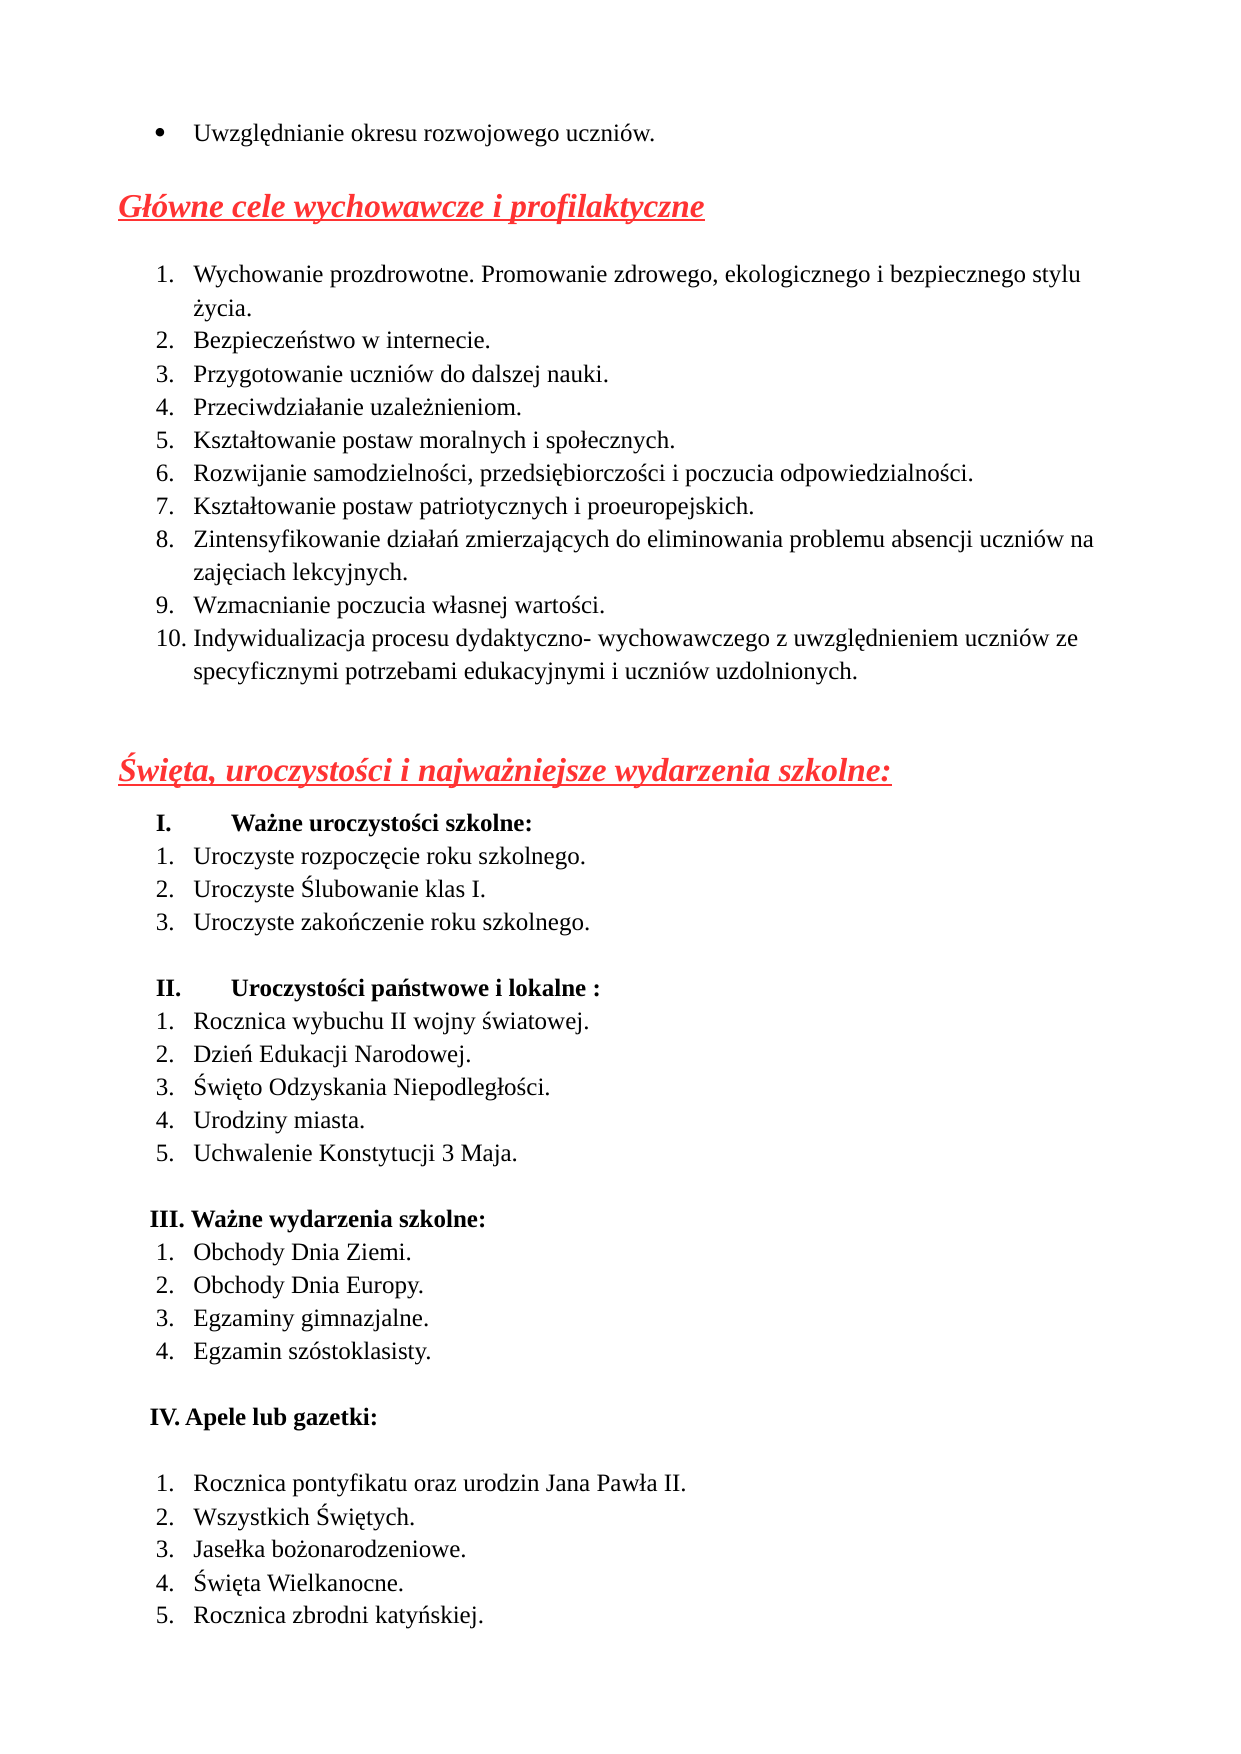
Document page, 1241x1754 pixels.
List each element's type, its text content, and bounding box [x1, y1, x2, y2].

text III. Ważne wydarzenia szkolne: [118, 1204, 1122, 1233]
list Kształtowanie postaw moralnych i społecznych. [156, 425, 1122, 453]
list Przeciwdziałanie uzależnieniom. [156, 392, 1122, 420]
list Bezpieczeństwo w internecie. [156, 326, 1122, 354]
list Uchwalenie Konstytucji 3 Maja. [156, 1138, 1122, 1167]
list Urodziny miasta. [156, 1105, 1122, 1134]
list Jasełka bożonarodzeniowe. [156, 1534, 1122, 1563]
text Święta, uroczystości i najważniejsze wydarzenia szkolne: [118, 751, 1122, 789]
list Wychowanie prozdrowotne. Promowanie zdrowego, ekologicznego i bezpiecznego stylu życia. [156, 259, 1122, 321]
list Wzmacnianie poczucia własnej wartości. [156, 590, 1122, 618]
list Zintensyfikowanie działań zmierzających do eliminowania problemu absencji uczniów na zajęciach lekcyjnych. [156, 524, 1122, 586]
list Rocznica zbrodni katyńskiej. [156, 1601, 1122, 1629]
list Wszystkich Świętych. [156, 1502, 1122, 1530]
list Uroczyste zakończenie roku szkolnego. [156, 907, 1122, 936]
list Rocznica pontyfikatu oraz urodzin Jana Pawła II. [156, 1468, 1122, 1497]
list Święto Odzyskania Niepodległości. [156, 1072, 1122, 1101]
list Uroczyste Ślubowanie klas I. [156, 874, 1122, 903]
list Rocznica wybuchu II wojny światowej. [156, 1006, 1122, 1035]
list Ważne uroczystości szkolne: [156, 808, 1122, 837]
list Uroczyste rozpoczęcie roku szkolnego. [156, 841, 1122, 870]
list Indywidualizacja procesu dydaktyczno- wychowawczego z uwzględnieniem uczniów ze specyficznymi potrzebami edukacyjnymi i uczniów uzdolnionych. [156, 623, 1122, 684]
list Rozwijanie samodzielności, przedsiębiorczości i poczucia odpowiedzialności. [156, 458, 1122, 486]
list Święta Wielkanocne. [156, 1568, 1122, 1596]
list Przygotowanie uczniów do dalszej nauki. [156, 359, 1122, 387]
subtitle Główne cele wychowawcze i profilaktyczne [118, 186, 1122, 224]
list Uwzględnianie okresu rozwojowego uczniów. [156, 118, 1122, 147]
list Dzień Edukacji Narodowej. [156, 1039, 1122, 1068]
list Egzamin szóstoklasisty. [156, 1336, 1122, 1365]
list Uroczystości państwowe i lokalne : [156, 973, 1122, 1002]
list Obchody Dnia Europy. [156, 1270, 1122, 1299]
list Obchody Dnia Ziemi. [156, 1237, 1122, 1266]
text IV. Apele lub gazetki: [118, 1402, 1122, 1431]
list Kształtowanie postaw patriotycznych i proeuropejskich. [156, 491, 1122, 519]
list Egzaminy gimnazjalne. [156, 1303, 1122, 1332]
